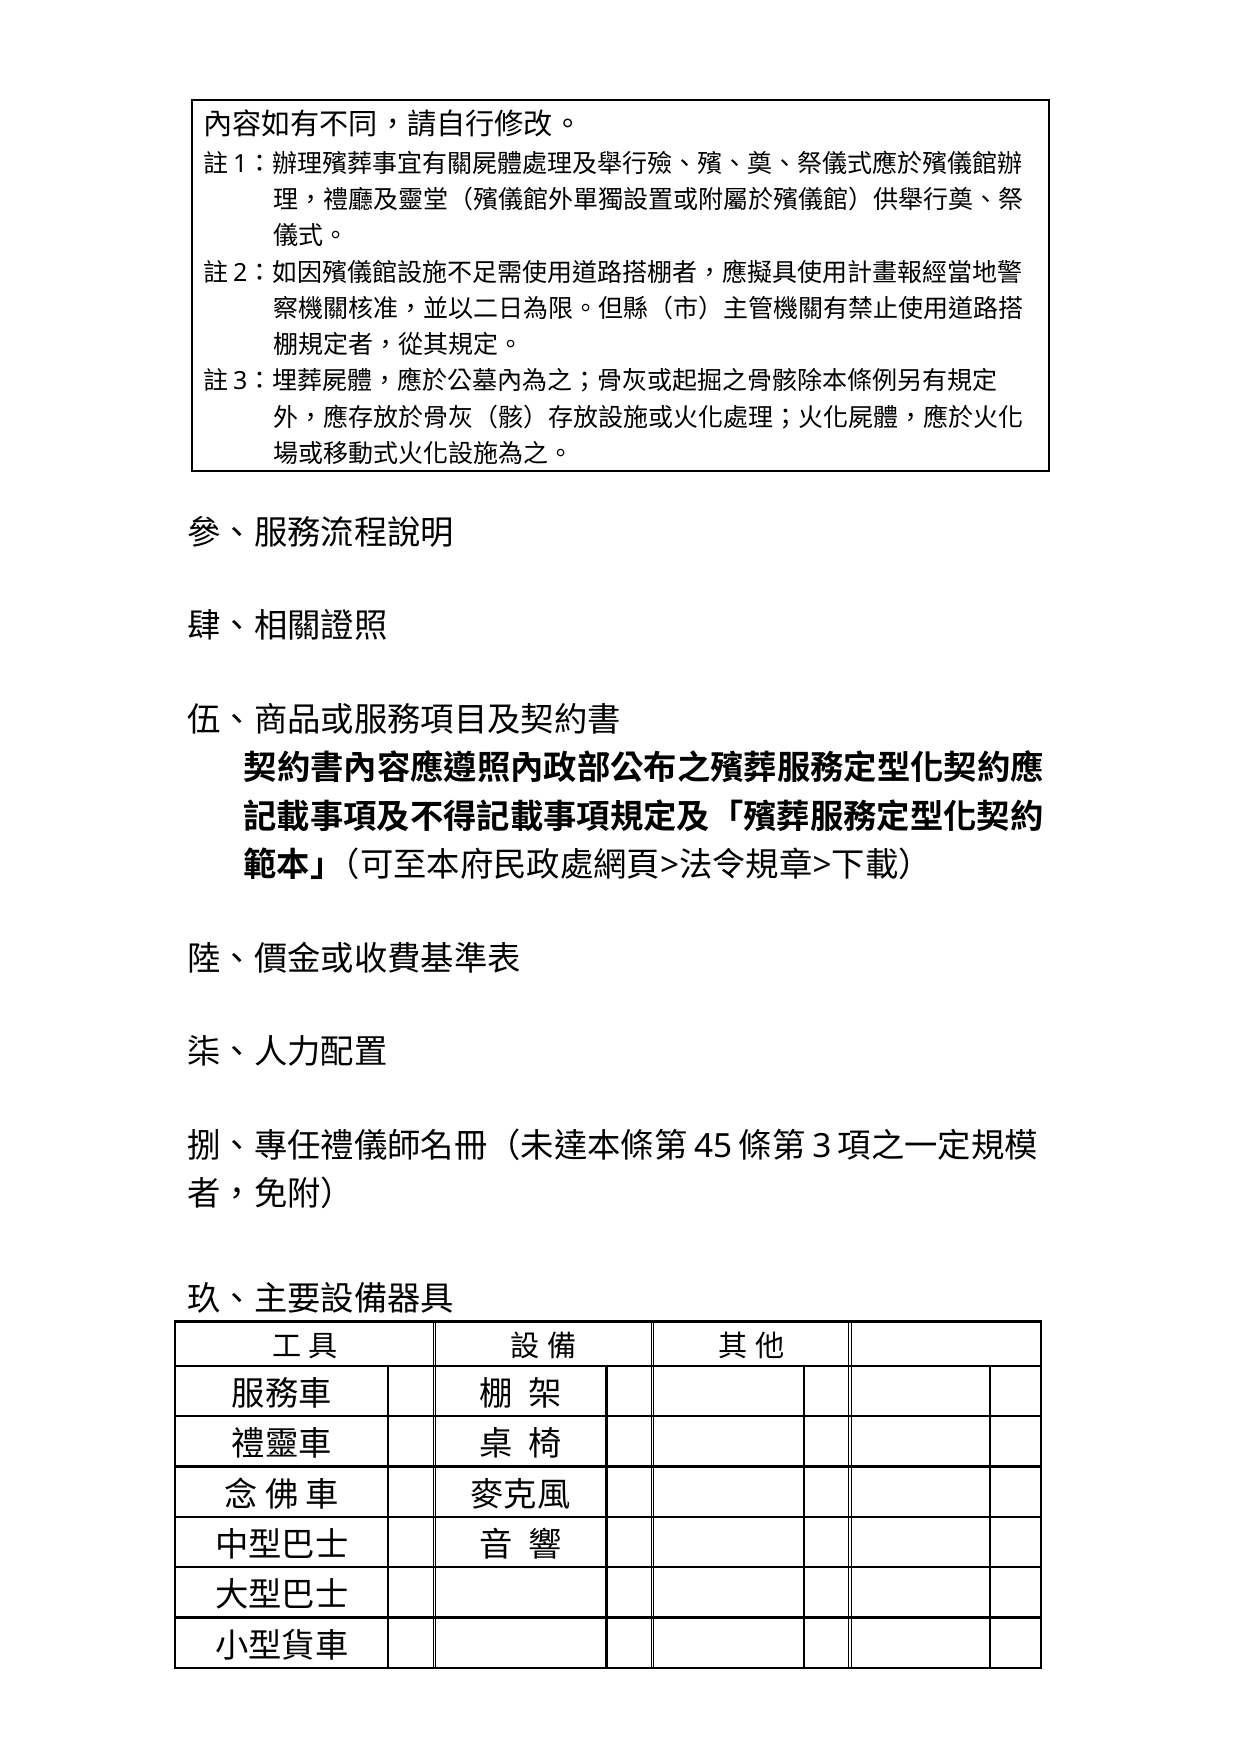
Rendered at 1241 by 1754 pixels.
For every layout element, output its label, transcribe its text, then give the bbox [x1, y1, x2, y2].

table_cell [389, 1468, 433, 1516]
table_cell [389, 1568, 433, 1616]
table_cell [654, 1367, 803, 1415]
table_cell 服務車 [176, 1367, 387, 1415]
text 肆、相關證照 [187, 599, 1053, 647]
table_cell [852, 1367, 989, 1415]
table_cell [852, 1468, 989, 1516]
text 玖、主要設備器具 [187, 1272, 1053, 1320]
table_cell [654, 1568, 803, 1616]
table_cell [852, 1568, 989, 1616]
table_cell 音 響 [436, 1518, 605, 1566]
table_cell [991, 1619, 1040, 1667]
text 參、服務流程說明 [187, 506, 1053, 554]
table_cell [654, 1468, 803, 1516]
table_cell 小型貨車 [176, 1619, 387, 1667]
table_cell [805, 1367, 848, 1415]
text 契約書內容應遵照內政部公布之殯葬服務定型化契約應記載事項及不得記載事項規定及「殯葬服務定型化契約範本」（可至本府民政處網頁>法令規章>下載） [243, 741, 1053, 886]
table_cell [654, 1619, 803, 1667]
table_cell 桌 椅 [436, 1417, 605, 1465]
table_cell [852, 1619, 989, 1667]
table_cell [805, 1417, 848, 1465]
table_cell [805, 1518, 848, 1566]
table_cell [389, 1518, 433, 1566]
table_cell [389, 1619, 433, 1667]
table_cell 禮靈車 [176, 1417, 387, 1465]
table_cell 念 佛 車 [176, 1468, 387, 1516]
table_cell [852, 1417, 989, 1465]
table_cell [389, 1417, 433, 1465]
text 伍、商品或服務項目及契約書 [187, 693, 1053, 741]
table_cell 大型巴士 [176, 1568, 387, 1616]
table_header 設 備 [436, 1323, 651, 1365]
table_cell [991, 1417, 1040, 1465]
table_header 其 他 [654, 1323, 848, 1365]
table_cell [991, 1468, 1040, 1516]
table_cell [654, 1417, 803, 1465]
table_cell 內容如有不同，請自行修改。 註1：辦理殯葬事宜有關屍體處理及舉行殮、殯、奠、祭儀式應於殯儀館辦理，禮廳及靈堂（殯儀館外單獨設置或附屬於殯儀館）供舉行奠、祭儀式。 註2：如因殯儀館設施不足需使用道路搭棚者，應擬具使用計畫報經當地警察機關核准，並以二日為限。但縣（市）主管機關有禁止使用道路搭棚規定者，從其規定。 註3：埋葬屍體，應於公墓內為之；骨灰或起掘之骨骸除本條例另有規定外，應存放於骨灰（骸）存放設施或火化處理；火化屍體，應於火化場或移動式火化設施為之。 [193, 101, 1048, 469]
table_cell [991, 1367, 1040, 1415]
table_cell [805, 1468, 848, 1516]
table_cell [608, 1518, 651, 1566]
table_header [852, 1323, 1040, 1365]
table_cell [654, 1518, 803, 1566]
table_cell [608, 1619, 651, 1667]
table_cell [991, 1518, 1040, 1566]
table_cell [608, 1568, 651, 1616]
table_cell [608, 1367, 651, 1415]
text 捌、專任禮儀師名冊（未達本條第45條第3項之一定規模者，免附） [187, 1119, 1053, 1215]
table_header 工 具 [176, 1323, 433, 1365]
table_cell [436, 1568, 605, 1616]
table_cell [805, 1568, 848, 1616]
table_cell 麥克風 [436, 1468, 605, 1516]
text 陸、價金或收費基準表 [187, 931, 1053, 980]
table_cell [805, 1619, 848, 1667]
table_cell 中型巴士 [176, 1518, 387, 1566]
table_cell 棚 架 [436, 1367, 605, 1415]
table_cell [608, 1468, 651, 1516]
table_cell [991, 1568, 1040, 1616]
text 柒、人力配置 [187, 1025, 1053, 1073]
table_cell [608, 1417, 651, 1465]
table_cell [436, 1619, 605, 1667]
table_cell [389, 1367, 433, 1415]
table_cell [852, 1518, 989, 1566]
